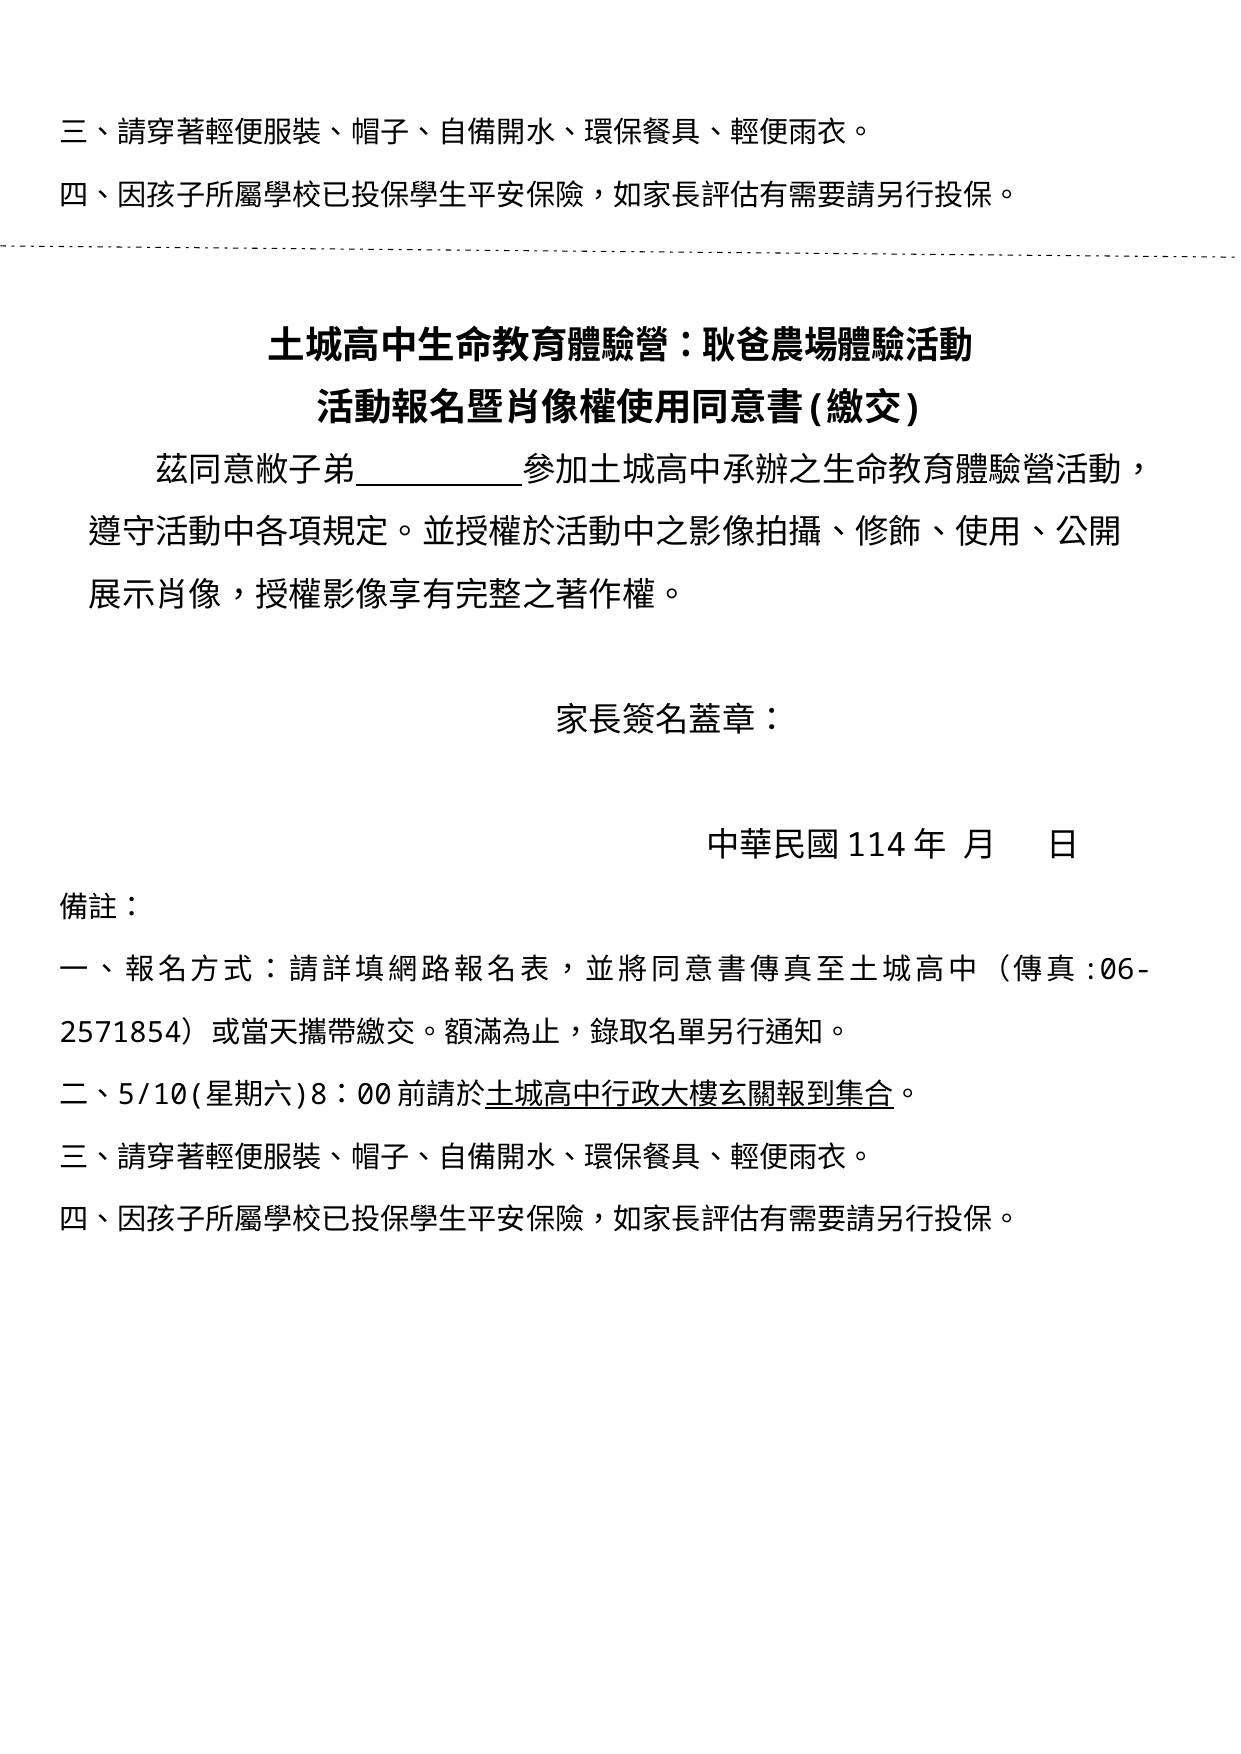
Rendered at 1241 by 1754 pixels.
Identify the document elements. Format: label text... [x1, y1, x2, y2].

text 茲同意敝子弟 參加土城高中承辦之生命教育體驗營活動，遵守活動中各項規定。並授權於活動中之影像拍攝、修飾、使用、公開展示肖像，授權影像享有完整之著作權。 [89, 425, 1152, 613]
text 家長簽名蓋章： [89, 675, 1152, 738]
text 四、因孩子所屬學校已投保學生平安保險，如家長評估有需要請另行投保。 [59, 151, 1152, 213]
text 二、5/10(星期六)8：00前請於土城高中行政大樓玄關報到集合。 [59, 1050, 1152, 1113]
text 一、報名方式：請詳填網路報名表，並將同意書傳真至土城高中（傳真:06-2571854）或當天攜帶繳交。額滿為止，錄取名單另行通知。 [59, 925, 1152, 1050]
text 中華民國114年 月 日 [89, 800, 1152, 863]
text 三、請穿著輕便服裝、帽子、自備開水、環保餐具、輕便雨衣。 [59, 1113, 1152, 1175]
text 三、請穿著輕便服裝、帽子、自備開水、環保餐具、輕便雨衣。 [59, 88, 1152, 151]
text 活動報名暨肖像權使用同意書(繳交) [89, 363, 1152, 425]
text 四、因孩子所屬學校已投保學生平安保險，如家長評估有需要請另行投保。 [59, 1175, 1152, 1238]
text 土城高中生命教育體驗營：耿爸農場體驗活動 [89, 300, 1152, 363]
text 備註： [59, 863, 1152, 925]
